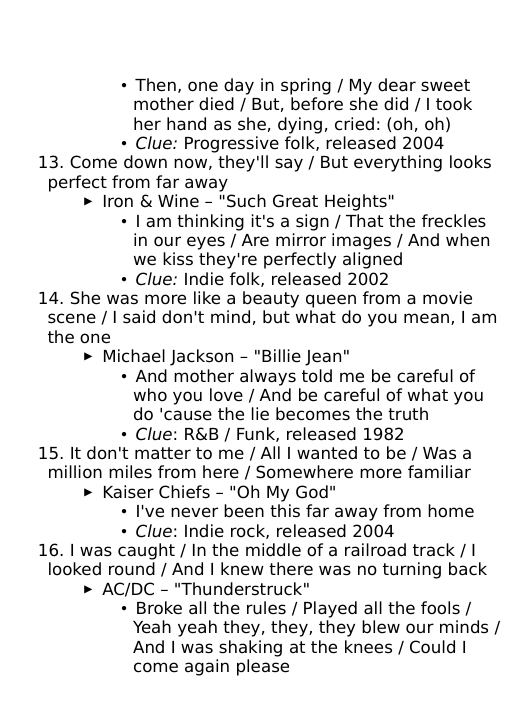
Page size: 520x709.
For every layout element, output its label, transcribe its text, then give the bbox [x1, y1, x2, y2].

list It don't matter to me / All I wanted to be / Was a million miles from here / Somewhere more familiar [32, 444, 502, 483]
list Clue: Indie rock, released 2004 [121, 522, 502, 541]
list Broke all the rules / Played all the fools / Yeah yeah they, they, they blew our minds / And I was shaking at the knees / Could I come again please [121, 599, 502, 677]
list Come down now, they'll say / But everything looks perfect from far away [32, 153, 502, 192]
list Iron & Wine – "Such Great Heights" [83, 192, 502, 212]
list AC/DC – "Thunderstruck" [83, 580, 502, 599]
list Clue: R&B / Funk, released 1982 [121, 425, 502, 444]
list Then, one day in spring / My dear sweet mother died / But, before she did / I took her hand as she, dying, cried: (oh, oh) [121, 76, 502, 134]
list Michael Jackson – "Billie Jean" [83, 347, 502, 367]
list I am thinking it's a sign / That the freckles in our eyes / Are mirror images / And when we kiss they're perfectly aligned [121, 212, 502, 270]
list She was more like a beauty queen from a movie scene / I said don't mind, but what do you mean, I am the one [32, 289, 502, 347]
list I was caught / In the middle of a railroad track / I looked round / And I knew there was no turning back [32, 541, 502, 580]
list Kaiser Chiefs – "Oh My God" [83, 483, 502, 502]
list Clue: Indie folk, released 2002 [121, 270, 502, 289]
list And mother always told me be careful of who you love / And be careful of what you do 'cause the lie becomes the truth [121, 367, 502, 425]
list Clue: Progressive folk, released 2004 [121, 134, 502, 153]
list I've never been this far away from home [121, 502, 502, 522]
